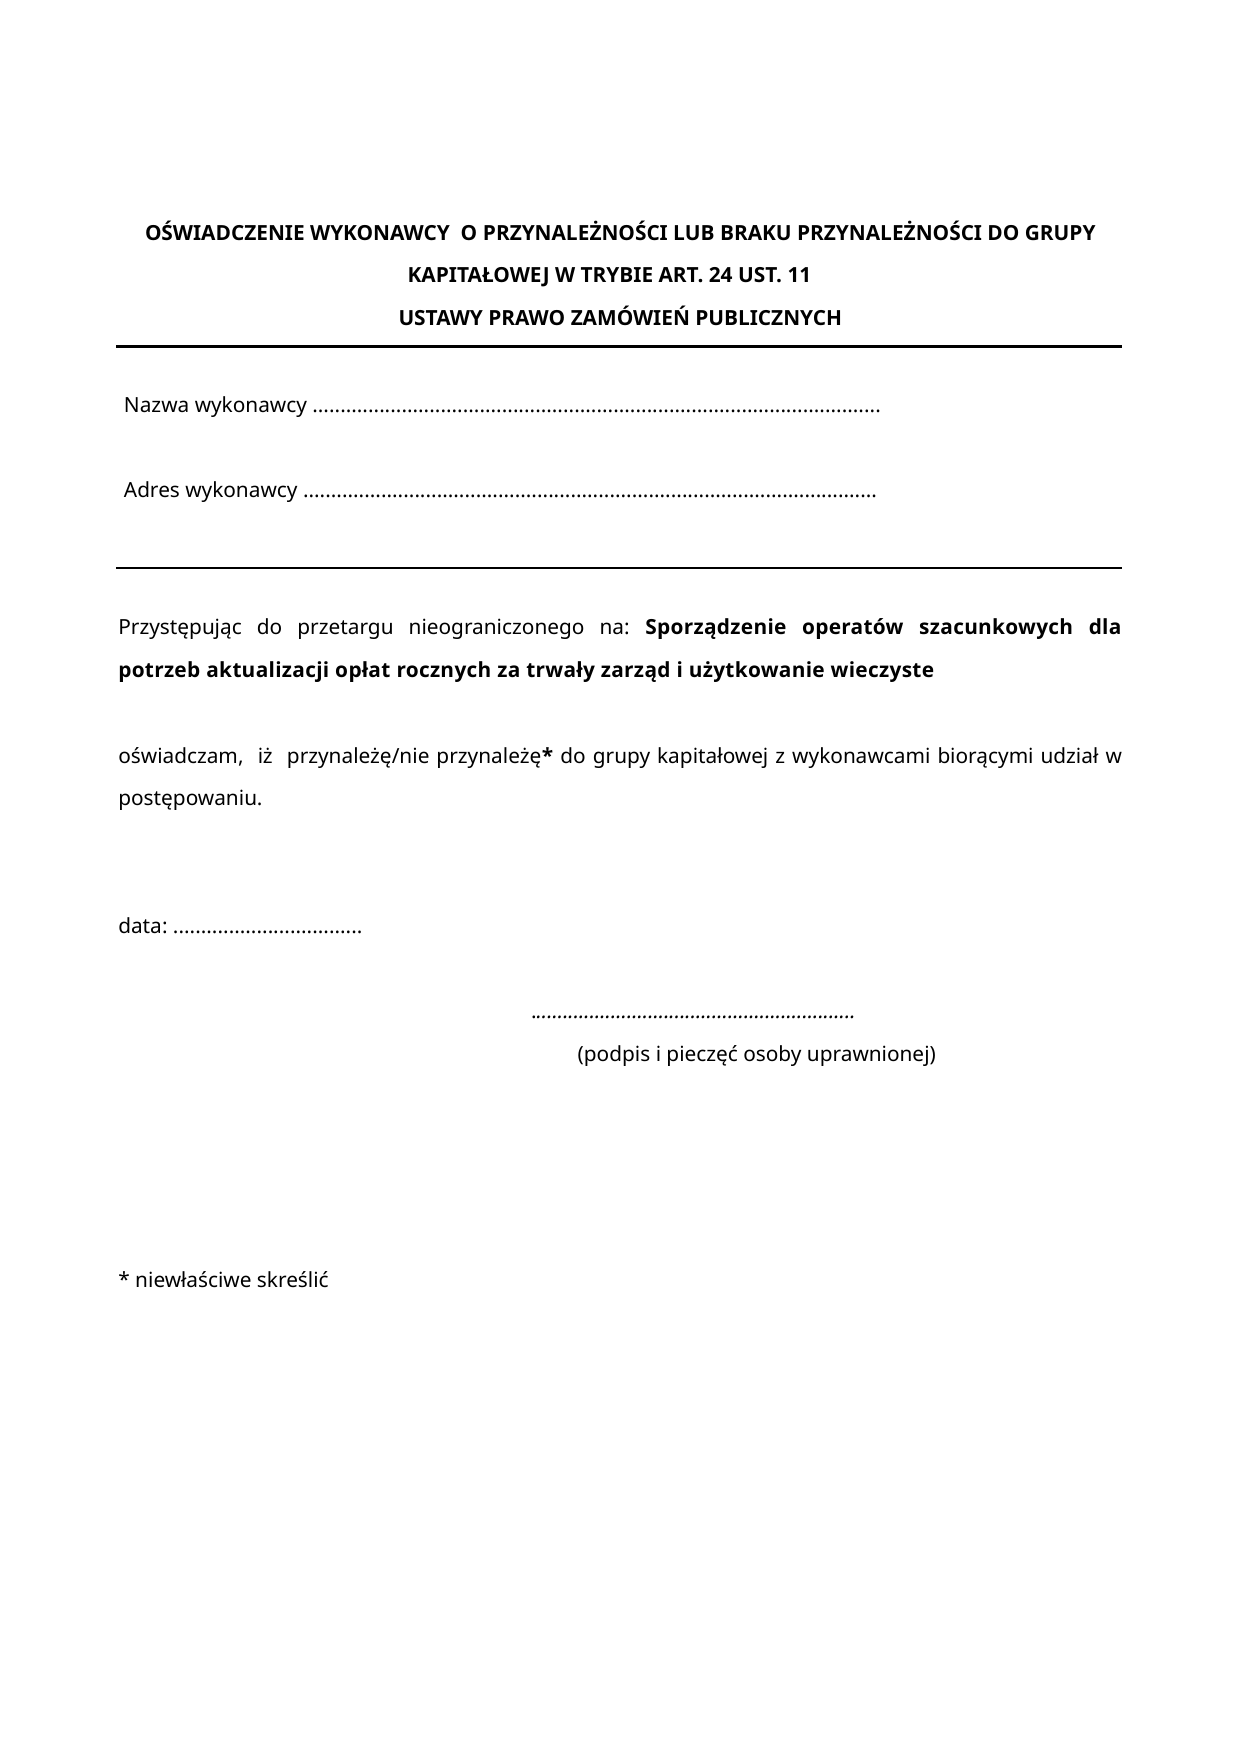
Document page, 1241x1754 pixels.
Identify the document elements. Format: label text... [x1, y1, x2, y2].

table_header Nazwa wykonawcy ...................................................................................................... Adres wykonawcy ....................................................................................................... [116, 348, 1122, 567]
text (podpis i pieczęć osoby uprawnionej) [118, 1039, 1122, 1067]
text * niewłaściwe skreślić [118, 1265, 1122, 1294]
text data: .................................. [118, 911, 1122, 939]
text oświadczam, iż przynależę/nie przynależę* do grupy kapitałowej z wykonawcami biorącymi udział w postępowaniu. [118, 741, 1122, 812]
text OŚWIADCZENIE WYKONAWCY O PRZYNALEŻNOŚCI LUB BRAKU PRZYNALEŻNOŚCI DO GRUPY KAPITAŁOWEJ W TRYBIE ART. 24 UST. 11 [118, 218, 1122, 289]
text Przystępując do przetargu nieograniczonego na: Sporządzenie operatów szacunkowych dla potrzeb aktualizacji opłat rocznych za trwały zarząd i użytkowanie wieczyste [118, 612, 1122, 683]
text ............................................................. [118, 996, 1122, 1025]
text USTAWY PRAWO ZAMÓWIEŃ PUBLICZNYCH [118, 303, 1122, 331]
